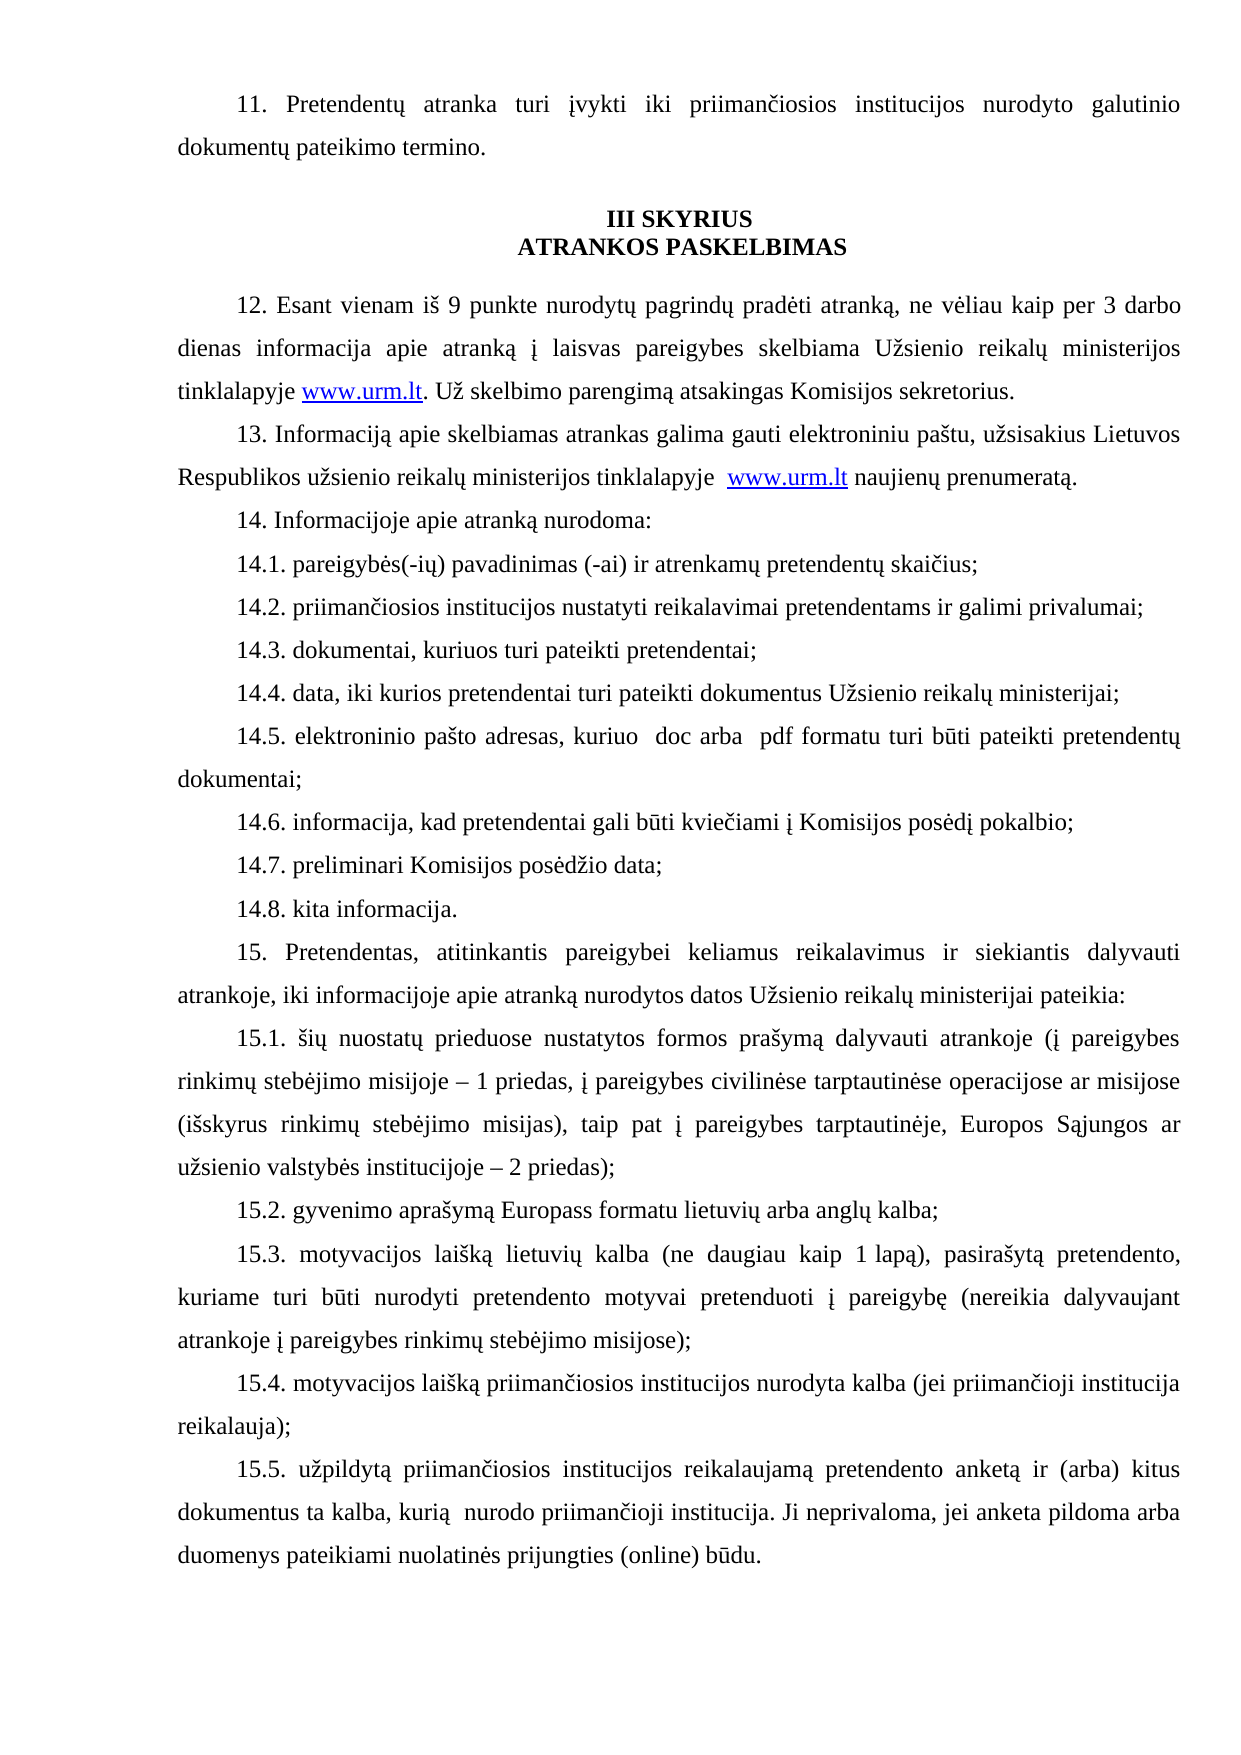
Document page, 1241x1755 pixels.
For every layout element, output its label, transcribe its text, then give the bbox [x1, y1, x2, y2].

text 15. Pretendentas, atitinkantis pareigybei keliamus reikalavimus ir siekiantis dalyvauti atrankoje, iki informacijoje apie atranką nurodytos datos Užsienio reikalų ministerijai pateikia: [177, 937, 1181, 1009]
text 14.7. preliminari Komisijos posėdžio data; [177, 851, 1181, 879]
text 15.5. užpildytą priimančiosios institucijos reikalaujamą pretendento anketą ir (arba) kitus dokumentus ta kalba, kurią nurodo priimančioji institucija. Ji neprivaloma, jei anketa pildoma arba duomenys pateikiami nuolatinės prijungties (online) būdu. [177, 1454, 1181, 1569]
text III Skyrius [177, 204, 1181, 232]
text 12. Esant vienam iš 9 punkte nurodytų pagrindų pradėti atranką, ne vėliau kaip per 3 darbo dienas informacija apie atranką į laisvas pareigybes skelbiama Užsienio reikalų ministerijos tinklalapyje www.urm.lt. Už skelbimo parengimą atsakingas Komisijos sekretorius. [177, 290, 1181, 405]
text 14.8. kita informacija. [177, 894, 1181, 922]
text 14.1. pareigybės(-ių) pavadinimas (-ai) ir atrenkamų pretendentų skaičius; [177, 549, 1181, 577]
text 14.4. data, iki kurios pretendentai turi pateikti dokumentus Užsienio reikalų ministerijai; [177, 678, 1181, 707]
text 14.5. elektroninio pašto adresas, kuriuo doc arba pdf formatu turi būti pateikti pretendentų dokumentai; [177, 721, 1181, 793]
text 14. Informacijoje apie atranką nurodoma: [177, 506, 1181, 534]
text 11. Pretendentų atranka turi įvykti iki priimančiosios institucijos nurodyto galutinio dokumentų pateikimo termino. [177, 89, 1181, 161]
text 15.1. šių nuostatų prieduose nustatytos formos prašymą dalyvauti atrankoje (į pareigybes rinkimų stebėjimo misijoje – 1 priedas, į pareigybes civilinėse tarptautinėse operacijose ar misijose (išskyrus rinkimų stebėjimo misijas), taip pat į pareigybes tarptautinėje, Europos Sąjungos ar užsienio valstybės institucijoje – 2 priedas); [177, 1023, 1181, 1181]
text 14.3. dokumentai, kuriuos turi pateikti pretendentai; [177, 635, 1181, 664]
text 15.3. motyvacijos laišką lietuvių kalba (ne daugiau kaip 1 lapą), pasirašytą pretendento, kuriame turi būti nurodyti pretendento motyvai pretenduoti į pareigybę (nereikia dalyvaujant atrankoje į pareigybes rinkimų stebėjimo misijose); [177, 1239, 1181, 1354]
text 14.6. informacija, kad pretendentai gali būti kviečiami į Komisijos posėdį pokalbio; [177, 807, 1181, 836]
text 14.2. priimančiosios institucijos nustatyti reikalavimai pretendentams ir galimi privalumai; [177, 592, 1181, 621]
text 15.4. motyvacijos laišką priimančiosios institucijos nurodyta kalba (jei priimančioji institucija reikalauja); [177, 1368, 1181, 1440]
text 15.2. gyvenimo aprašymą Europass formatu lietuvių arba anglų kalba; [177, 1196, 1181, 1224]
text ATRANKOS PASKELBIMAS [177, 232, 1181, 261]
text 13. Informaciją apie skelbiamas atrankas galima gauti elektroniniu paštu, užsisakius Lietuvos Respublikos užsienio reikalų ministerijos tinklalapyje www.urm.lt naujienų prenumeratą. [177, 419, 1181, 491]
